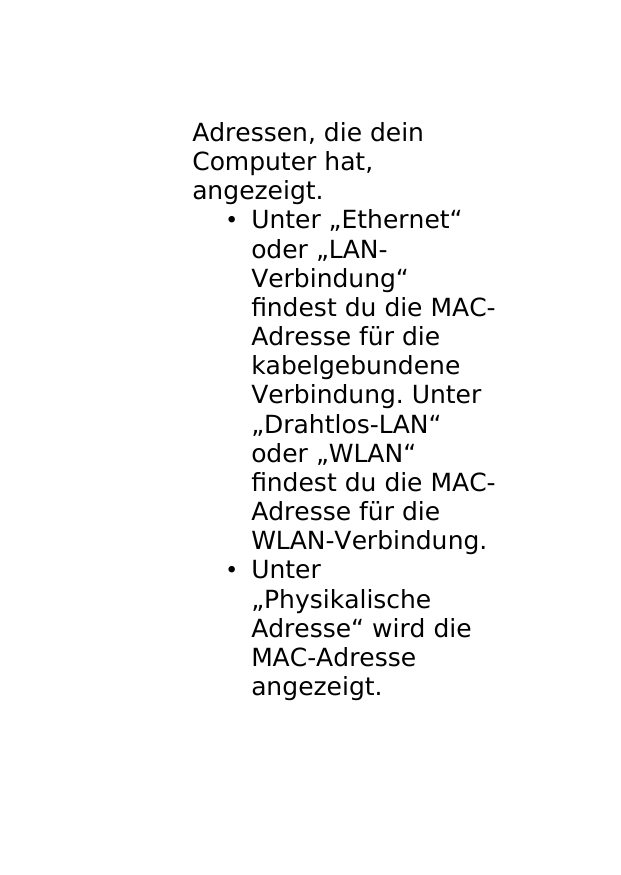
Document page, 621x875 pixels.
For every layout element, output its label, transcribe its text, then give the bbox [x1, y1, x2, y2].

list Unter „Ethernet“ oder „LAN-Verbindung“ findest du die MAC-Adresse für die kabelgebundene Verbindung. Unter „Drahtlos-LAN“ oder „WLAN“ findest du die MAC-Adresse für die WLAN-Verbindung. [236, 206, 502, 556]
list Adressen, die dein Computer hat, angezeigt. [177, 118, 502, 206]
list Unter „Physikalische Adresse“ wird die MAC-Adresse angezeigt. [236, 556, 502, 701]
